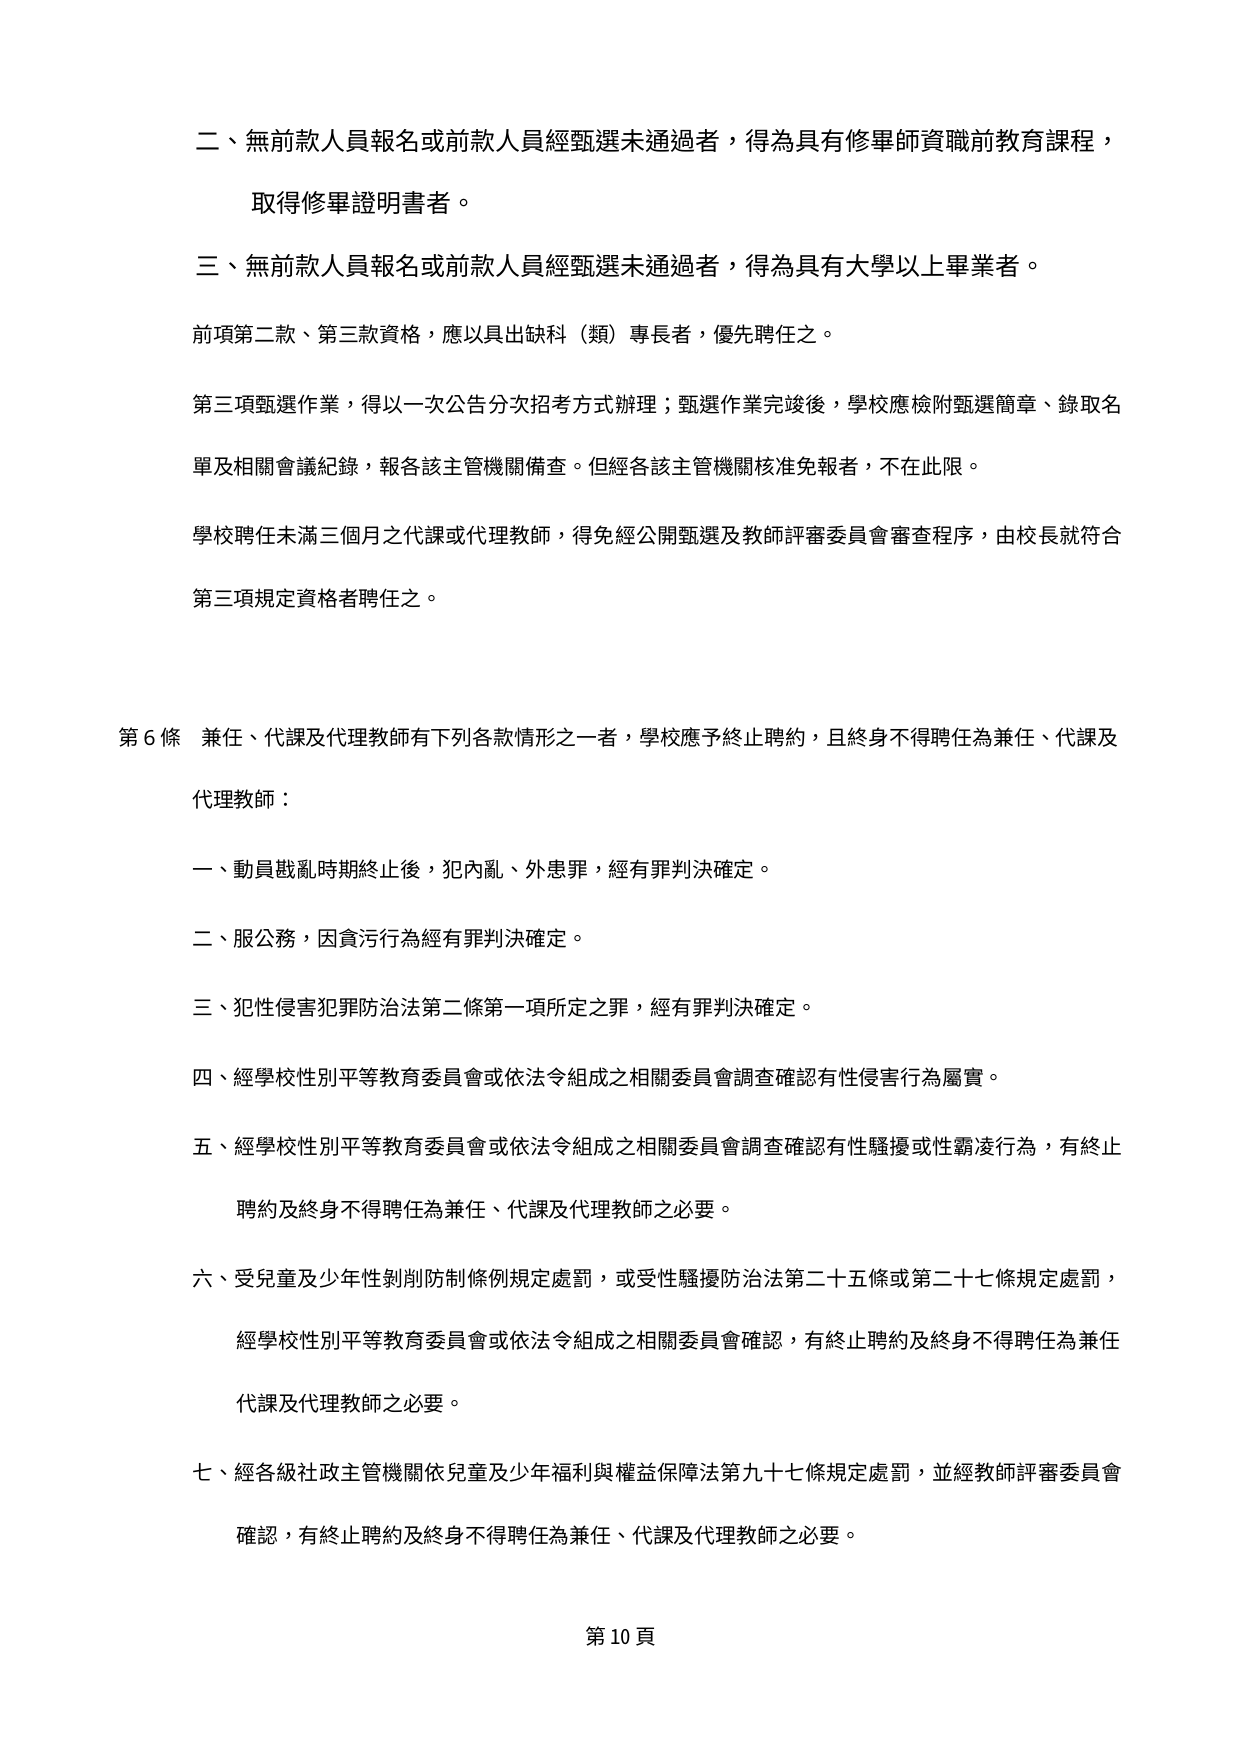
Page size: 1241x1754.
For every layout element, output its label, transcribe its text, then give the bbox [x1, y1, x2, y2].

text 二、無前款人員報名或前款人員經甄選未通過者，得為具有修畢師資職前教育課程，取得修畢證明書者。 [195, 98, 1122, 223]
text 四、經學校性別平等教育委員會或依法令組成之相關委員會調查確認有性侵害行為屬實。 [192, 1034, 1122, 1097]
text 二、服公務，因貪污行為經有罪判決確定。 [192, 896, 1122, 958]
text 三、犯性侵害犯罪防治法第二條第一項所定之罪，經有罪判決確定。 [192, 965, 1122, 1028]
text 第6條 兼任、代課及代理教師有下列各款情形之一者，學校應予終止聘約，且終身不得聘任為兼任、代課及代理教師： [118, 694, 1122, 819]
text 學校聘任未滿三個月之代課或代理教師，得免經公開甄選及教師評審委員會審查程序，由校長就符合第三項規定資格者聘任之。 [192, 493, 1122, 618]
text 前項第二款、第三款資格，應以具出缺科（類）專長者，優先聘任之。 [192, 292, 1122, 354]
text 五、經學校性別平等教育委員會或依法令組成之相關委員會調查確認有性騷擾或性霸凌行為，有終止聘約及終身不得聘任為兼任、代課及代理教師之必要。 [192, 1104, 1122, 1229]
text 第三項甄選作業，得以一次公告分次招考方式辦理；甄選作業完竣後，學校應檢附甄選簡章、錄取名單及相關會議紀錄，報各該主管機關備查。但經各該主管機關核准免報者，不在此限。 [192, 361, 1122, 486]
text 七、經各級社政主管機關依兒童及少年福利與權益保障法第九十七條規定處罰，並經教師評審委員會確認，有終止聘約及終身不得聘任為兼任、代課及代理教師之必要。 [192, 1430, 1122, 1555]
text 六、受兒童及少年性剝削防制條例規定處罰，或受性騷擾防治法第二十五條或第二十七條規定處罰，經學校性別平等教育委員會或依法令組成之相關委員會確認，有終止聘約及終身不得聘任為兼任、代課及代理教師之必要。 [192, 1236, 1122, 1423]
text 三、無前款人員報名或前款人員經甄選未通過者，得為具有大學以上畢業者。 [118, 223, 1122, 285]
text 一、動員戡亂時期終止後，犯內亂、外患罪，經有罪判決確定。 [192, 826, 1122, 889]
